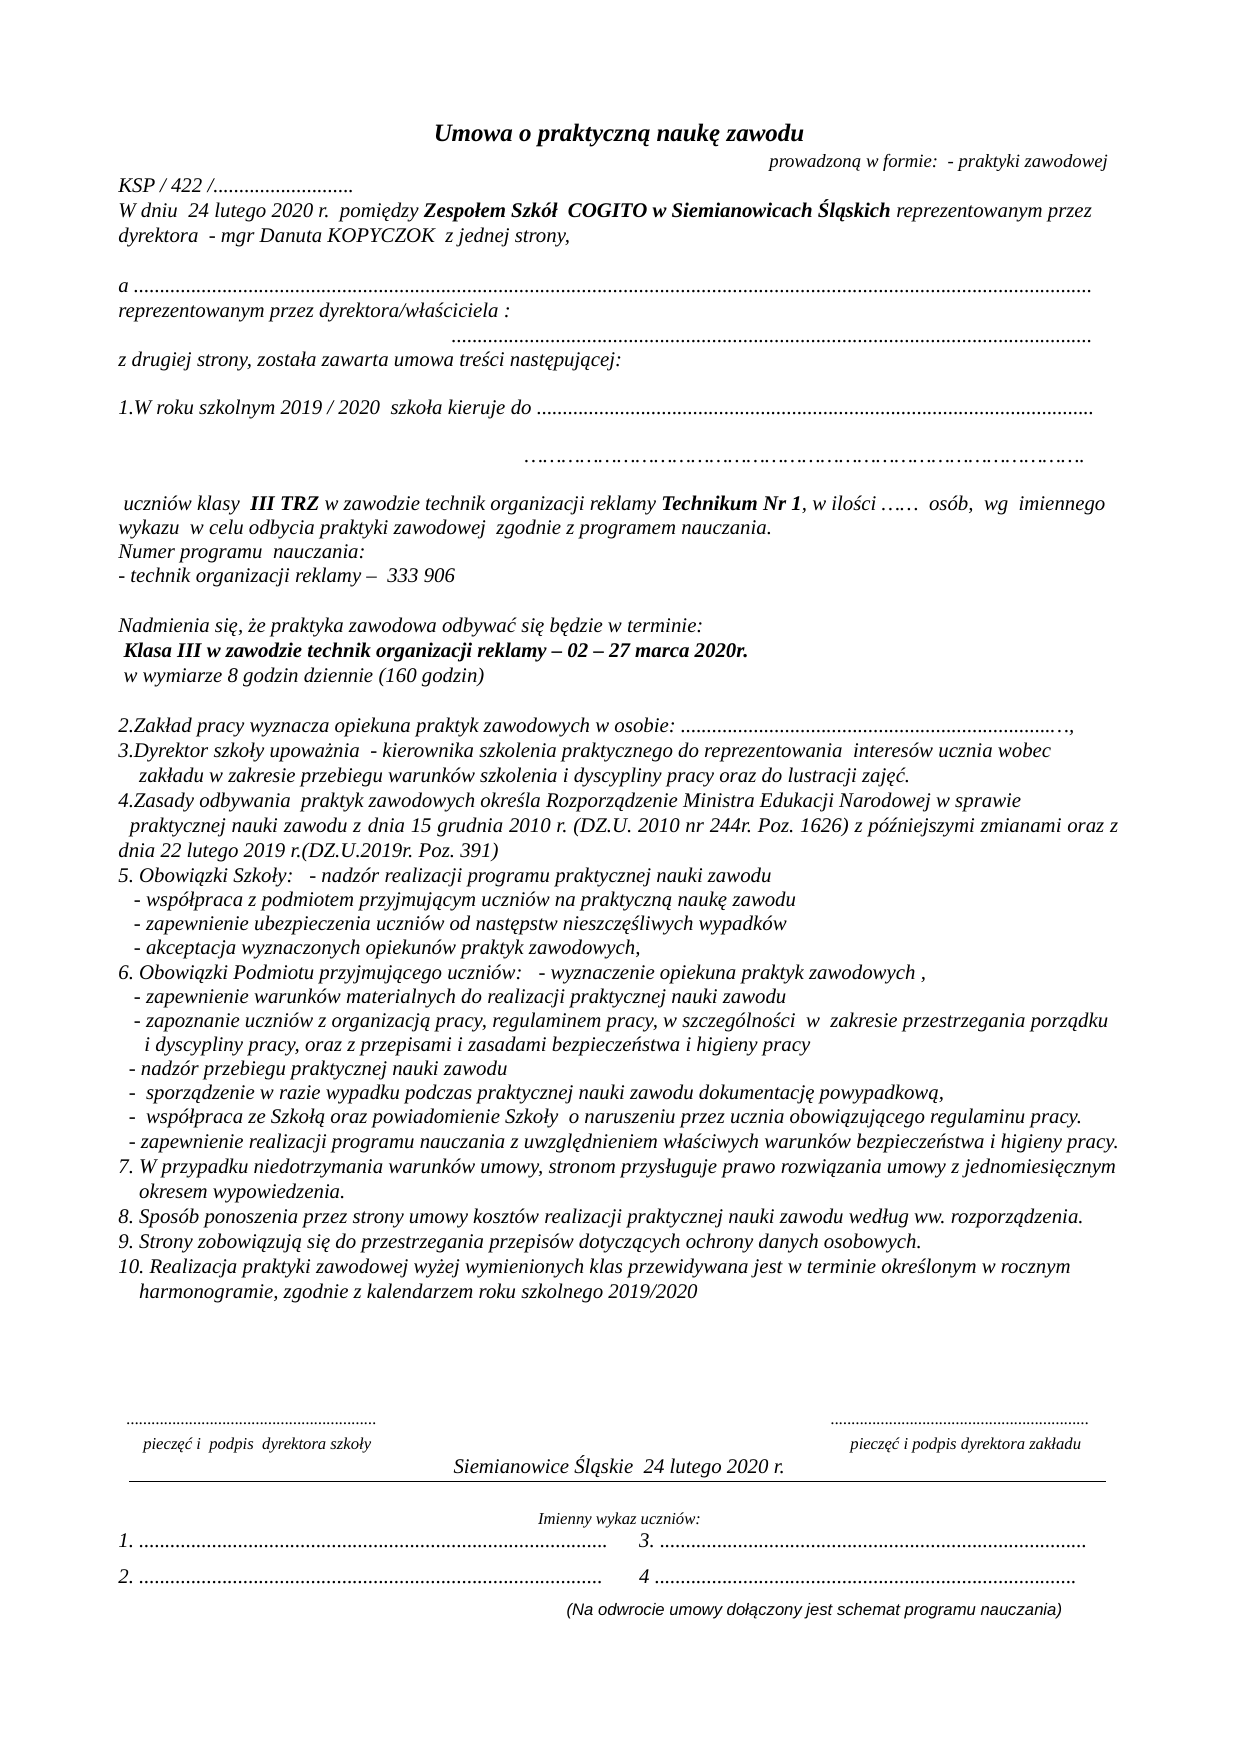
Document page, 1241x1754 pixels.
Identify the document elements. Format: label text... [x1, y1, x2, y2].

text ........................................................................................................................... [118, 322, 1122, 347]
text 5. Obowiązki Szkoły: - nadzór realizacji programu praktycznej nauki zawodu [118, 862, 1122, 887]
text KSP / 422 /........................... [118, 172, 1122, 197]
text - akceptacja wyznaczonych opiekunów praktyk zawodowych, [118, 935, 1122, 959]
text 7. W przypadku niedotrzymania warunków umowy, stronom przysługuje prawo rozwiązania umowy z jednomiesięcznym [118, 1153, 1122, 1178]
text a ........................................................................................................................................................................................ [118, 272, 1122, 297]
text 3.Dyrektor szkoły upoważnia - kierownika szkolenia praktycznego do reprezentowania interesów ucznia wobec [118, 737, 1122, 762]
text zakładu w zakresie przebiegu warunków szkolenia i dyscypliny pracy oraz do lustracji zajęć. [118, 762, 1122, 787]
text ............................................................ .............................................................. [118, 1403, 1122, 1428]
text - zapoznanie uczniów z organizacją pracy, regulaminem pracy, w szczególności w zakresie przestrzegania porządku [118, 1008, 1122, 1032]
text z drugiej strony, została zawarta umowa treści następującej: [118, 347, 1122, 371]
text Imienny wykaz uczniów: [118, 1503, 1122, 1528]
text - zapewnienie ubezpieczenia uczniów od następstw nieszczęśliwych wypadków [118, 911, 1122, 935]
text 6. Obowiązki Podmiotu przyjmującego uczniów: - wyznaczenie opiekuna praktyk zawodowych , [118, 959, 1122, 984]
text (Na odwrocie umowy dołączony jest schemat programu nauczania) [118, 1600, 1122, 1619]
text Siemianowice Śląskie 24 lutego 2020 r. [118, 1453, 1122, 1478]
text Umowa o praktyczną naukę zawodu [118, 118, 1122, 147]
text 1.W roku szkolnym 2019 / 2020 szkoła kieruje do ........................................................................................................... [118, 395, 1122, 419]
text 10. Realizacja praktyki zawodowej wyżej wymienionych klas przewidywana jest w terminie określonym w rocznym [118, 1253, 1122, 1278]
text 2. ......................................................................................... 4 ................................................................................. [118, 1564, 1122, 1588]
text - sporządzenie w razie wypadku podczas praktycznej nauki zawodu dokumentację powypadkową, [118, 1080, 1122, 1104]
text okresem wypowiedzenia. [118, 1178, 1122, 1203]
text i dyscypliny pracy, oraz z przepisami i zasadami bezpieczeństwa i higieny pracy [118, 1032, 1122, 1056]
text - zapewnienie warunków materialnych do realizacji praktycznej nauki zawodu [118, 984, 1122, 1008]
text Numer programu nauczania: [118, 539, 1122, 563]
text - współpraca z podmiotem przyjmującym uczniów na praktyczną naukę zawodu [118, 887, 1122, 911]
text Klasa III w zawodzie technik organizacji reklamy – 02 – 27 marca 2020r. [118, 637, 1122, 662]
text ………………………………………………………………………………. [118, 443, 1122, 467]
text - nadzór przebiegu praktycznej nauki zawodu [118, 1056, 1122, 1080]
text - współpraca ze Szkołą oraz powiadomienie Szkoły o naruszeniu przez ucznia obowiązującego regulaminu pracy. [118, 1104, 1122, 1128]
text praktycznej nauki zawodu z dnia 15 grudnia 2010 r. (DZ.U. 2010 nr 244r. Poz. 1626) z późniejszymi zmianami oraz z dnia 22 lutego 2019 r.(DZ.U.2019r. Poz. 391) [118, 812, 1122, 862]
text 4.Zasady odbywania praktyk zawodowych określa Rozporządzenie Ministra Edukacji Narodowej w sprawie [118, 787, 1122, 812]
text prowadzoną w formie: - praktyki zawodowej [118, 147, 1122, 172]
text - technik organizacji reklamy – 333 906 [118, 563, 1122, 587]
text Nadmienia się, że praktyka zawodowa odbywać się będzie w terminie: [118, 612, 1122, 637]
text 9. Strony zobowiązują się do przestrzegania przepisów dotyczących ochrony danych osobowych. [118, 1228, 1122, 1253]
text 2.Zakład pracy wyznacza opiekuna praktyk zawodowych w osobie: .......................................................................…, [118, 712, 1122, 737]
text W dniu 24 lutego 2020 r. pomiędzy Zespołem Szkół COGITO w Siemianowicach Śląskich reprezentowanym przez dyrektora - mgr Danuta KOPYCZOK z jednej strony, [118, 197, 1122, 247]
text 8. Sposób ponoszenia przez strony umowy kosztów realizacji praktycznej nauki zawodu według ww. rozporządzenia. [118, 1203, 1122, 1228]
text pieczęć i podpis dyrektora szkoły pieczęć i podpis dyrektora zakładu [118, 1428, 1122, 1453]
text reprezentowanym przez dyrektora/właściciela : [118, 297, 1122, 322]
text 1. .......................................................................................... 3. .................................................................................. [118, 1528, 1122, 1552]
text - zapewnienie realizacji programu nauczania z uwzględnieniem właściwych warunków bezpieczeństwa i higieny pracy. [118, 1128, 1122, 1153]
text uczniów klasy III TRZ w zawodzie technik organizacji reklamy Technikum Nr 1, w ilości …… osób, wg imiennego wykazu w celu odbycia praktyki zawodowej zgodnie z programem nauczania. [118, 491, 1122, 539]
text w wymiarze 8 godzin dziennie (160 godzin) [118, 662, 1122, 687]
text harmonogramie, zgodnie z kalendarzem roku szkolnego 2019/2020 [118, 1278, 1122, 1303]
